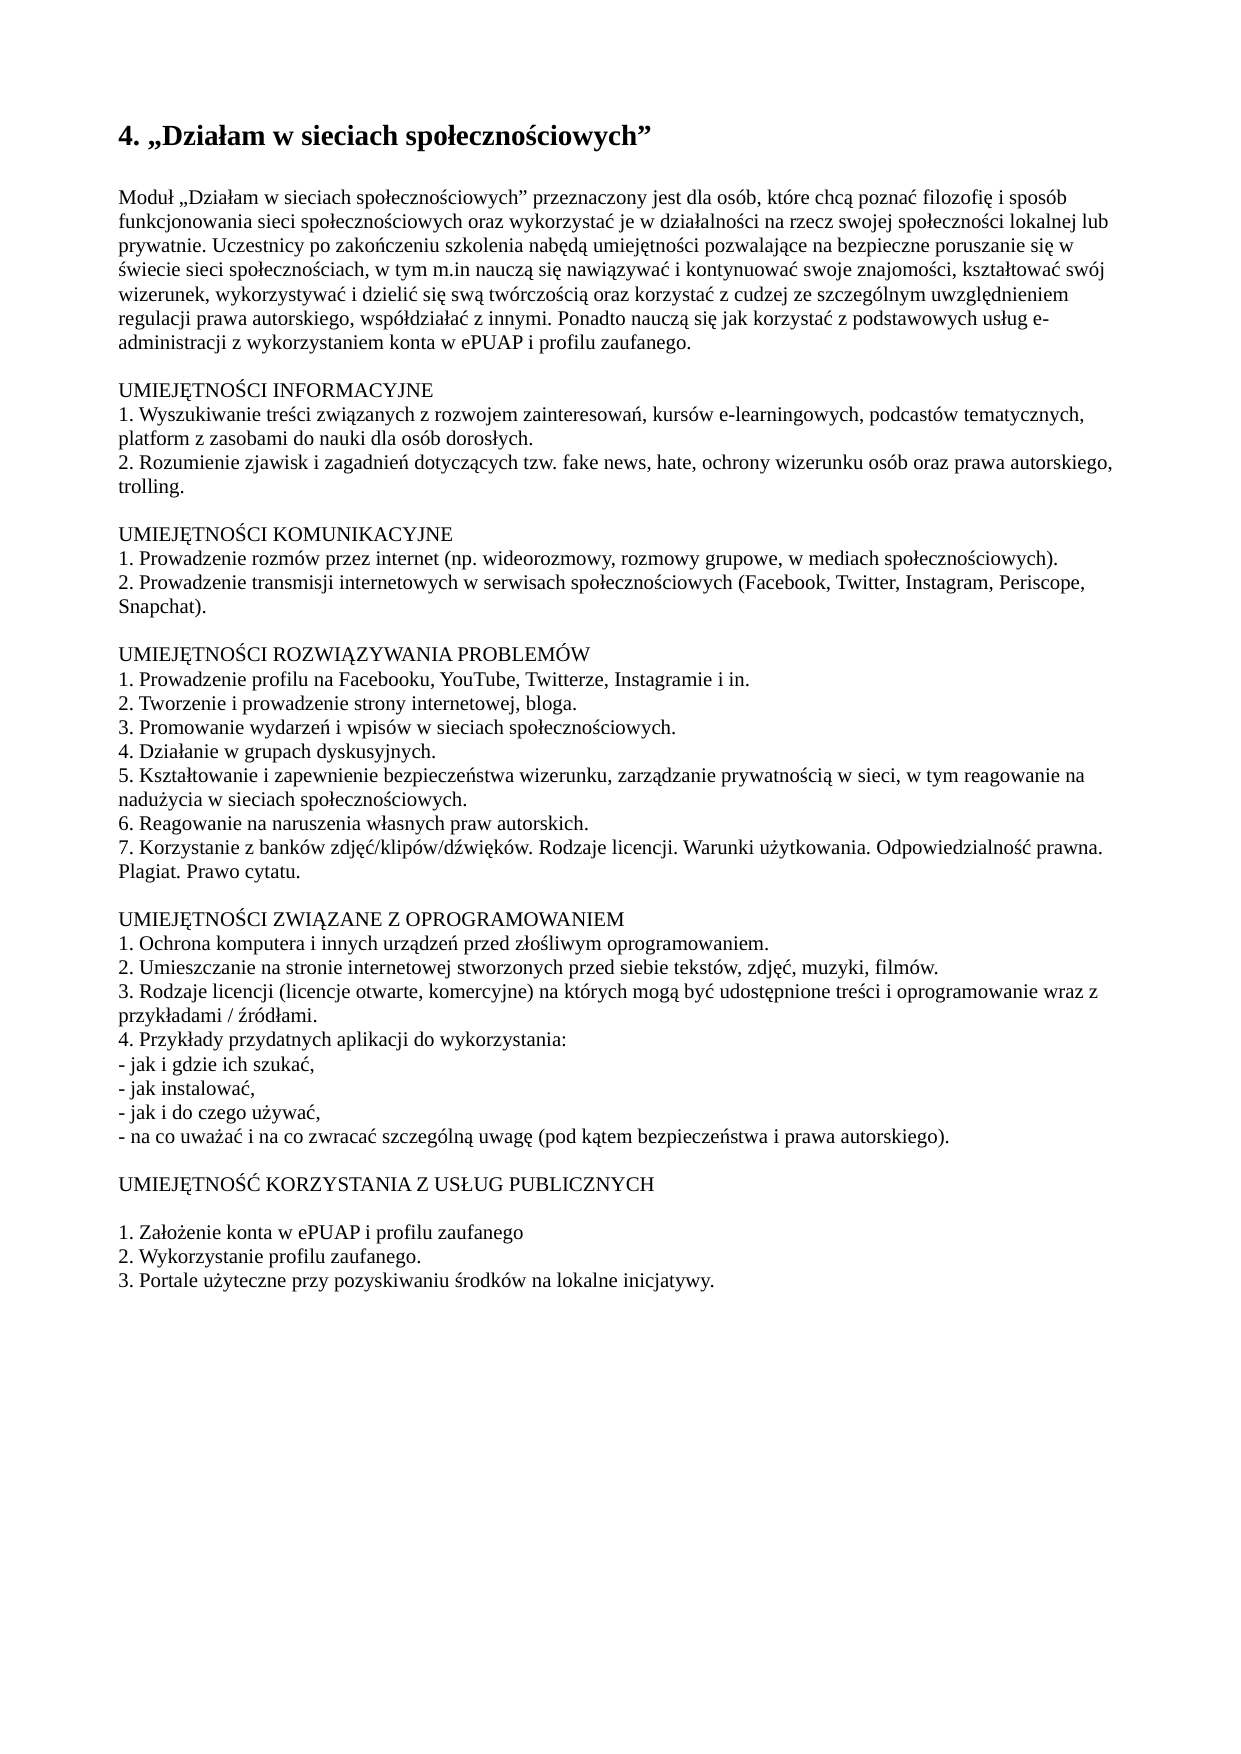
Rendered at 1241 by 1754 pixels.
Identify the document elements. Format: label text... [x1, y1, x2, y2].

text 3. Promowanie wydarzeń i wpisów w sieciach społecznościowych. [118, 714, 1122, 739]
text 2. Wykorzystanie profilu zaufanego. [118, 1244, 1122, 1268]
text 3. Rodzaje licencji (licencje otwarte, komercyjne) na których mogą być udostępnione treści i oprogramowanie wraz z przykładami / źródłami. [118, 979, 1122, 1027]
text UMIEJĘTNOŚĆ KORZYSTANIA Z USŁUG PUBLICZNYCH [118, 1172, 1122, 1196]
text 4. Przykłady przydatnych aplikacji do wykorzystania: [118, 1027, 1122, 1051]
text - jak i do czego używać, [118, 1099, 1122, 1124]
text - jak i gdzie ich szukać, [118, 1051, 1122, 1076]
text 7. Korzystanie z banków zdjęć/klipów/dźwięków. Rodzaje licencji. Warunki użytkowania. Odpowiedzialność prawna. Plagiat. Prawo cytatu. [118, 835, 1122, 883]
text UMIEJĘTNOŚCI ROZWIĄZYWANIA PROBLEMÓW [118, 642, 1122, 666]
text 1. Ochrona komputera i innych urządzeń przed złośliwym oprogramowaniem. [118, 931, 1122, 955]
text 1. Prowadzenie profilu na Facebooku, YouTube, Twitterze, Instagramie i in. [118, 666, 1122, 691]
text 3. Portale użyteczne przy pozyskiwaniu środków na lokalne inicjatywy. [118, 1268, 1122, 1292]
text 1. Prowadzenie rozmów przez internet (np. wideorozmowy, rozmowy grupowe, w mediach społecznościowych). [118, 546, 1122, 570]
text 2. Tworzenie i prowadzenie strony internetowej, bloga. [118, 691, 1122, 714]
text 4. „Działam w sieciach społecznościowych” [118, 118, 1122, 152]
text 4. Działanie w grupach dyskusyjnych. [118, 739, 1122, 763]
text 2. Umieszczanie na stronie internetowej stworzonych przed siebie tekstów, zdjęć, muzyki, filmów. [118, 955, 1122, 979]
text UMIEJĘTNOŚCI ZWIĄZANE Z OPROGRAMOWANIEM [118, 907, 1122, 931]
text - na co uważać i na co zwracać szczególną uwagę (pod kątem bezpieczeństwa i prawa autorskiego). [118, 1124, 1122, 1148]
text 2. Rozumienie zjawisk i zagadnień dotyczących tzw. fake news, hate, ochrony wizerunku osób oraz prawa autorskiego, trolling. [118, 450, 1122, 498]
text 1. Wyszukiwanie treści związanych z rozwojem zainteresowań, kursów e-learningowych, podcastów tematycznych, platform z zasobami do nauki dla osób dorosłych. [118, 402, 1122, 450]
text 6. Reagowanie na naruszenia własnych praw autorskich. [118, 811, 1122, 835]
text 1. Założenie konta w ePUAP i profilu zaufanego [118, 1220, 1122, 1244]
text UMIEJĘTNOŚCI INFORMACYJNE [118, 378, 1122, 402]
text Moduł „Działam w sieciach społecznościowych” przeznaczony jest dla osób, które chcą poznać filozofię i sposób funkcjonowania sieci społecznościowych oraz wykorzystać je w działalności na rzecz swojej społeczności lokalnej lub prywatnie. Uczestnicy po zakończeniu szkolenia nabędą umiejętności pozwalające na bezpieczne poruszanie się w świecie sieci społecznościach, w tym m.in nauczą się nawiązywać i kontynuować swoje znajomości, kształtować swój wizerunek, wykorzystywać i dzielić się swą twórczością oraz korzystać z cudzej ze szczególnym uwzględnieniem regulacji prawa autorskiego, współdziałać z innymi. Ponadto nauczą się jak korzystać z podstawowych usług e-administracji z wykorzystaniem konta w ePUAP i profilu zaufanego. [118, 185, 1122, 354]
text 5. Kształtowanie i zapewnienie bezpieczeństwa wizerunku, zarządzanie prywatnością w sieci, w tym reagowanie na nadużycia w sieciach społecznościowych. [118, 763, 1122, 811]
text - jak instalować, [118, 1076, 1122, 1099]
text UMIEJĘTNOŚCI KOMUNIKACYJNE [118, 522, 1122, 546]
text 2. Prowadzenie transmisji internetowych w serwisach społecznościowych (Facebook, Twitter, Instagram, Periscope, Snapchat). [118, 570, 1122, 618]
